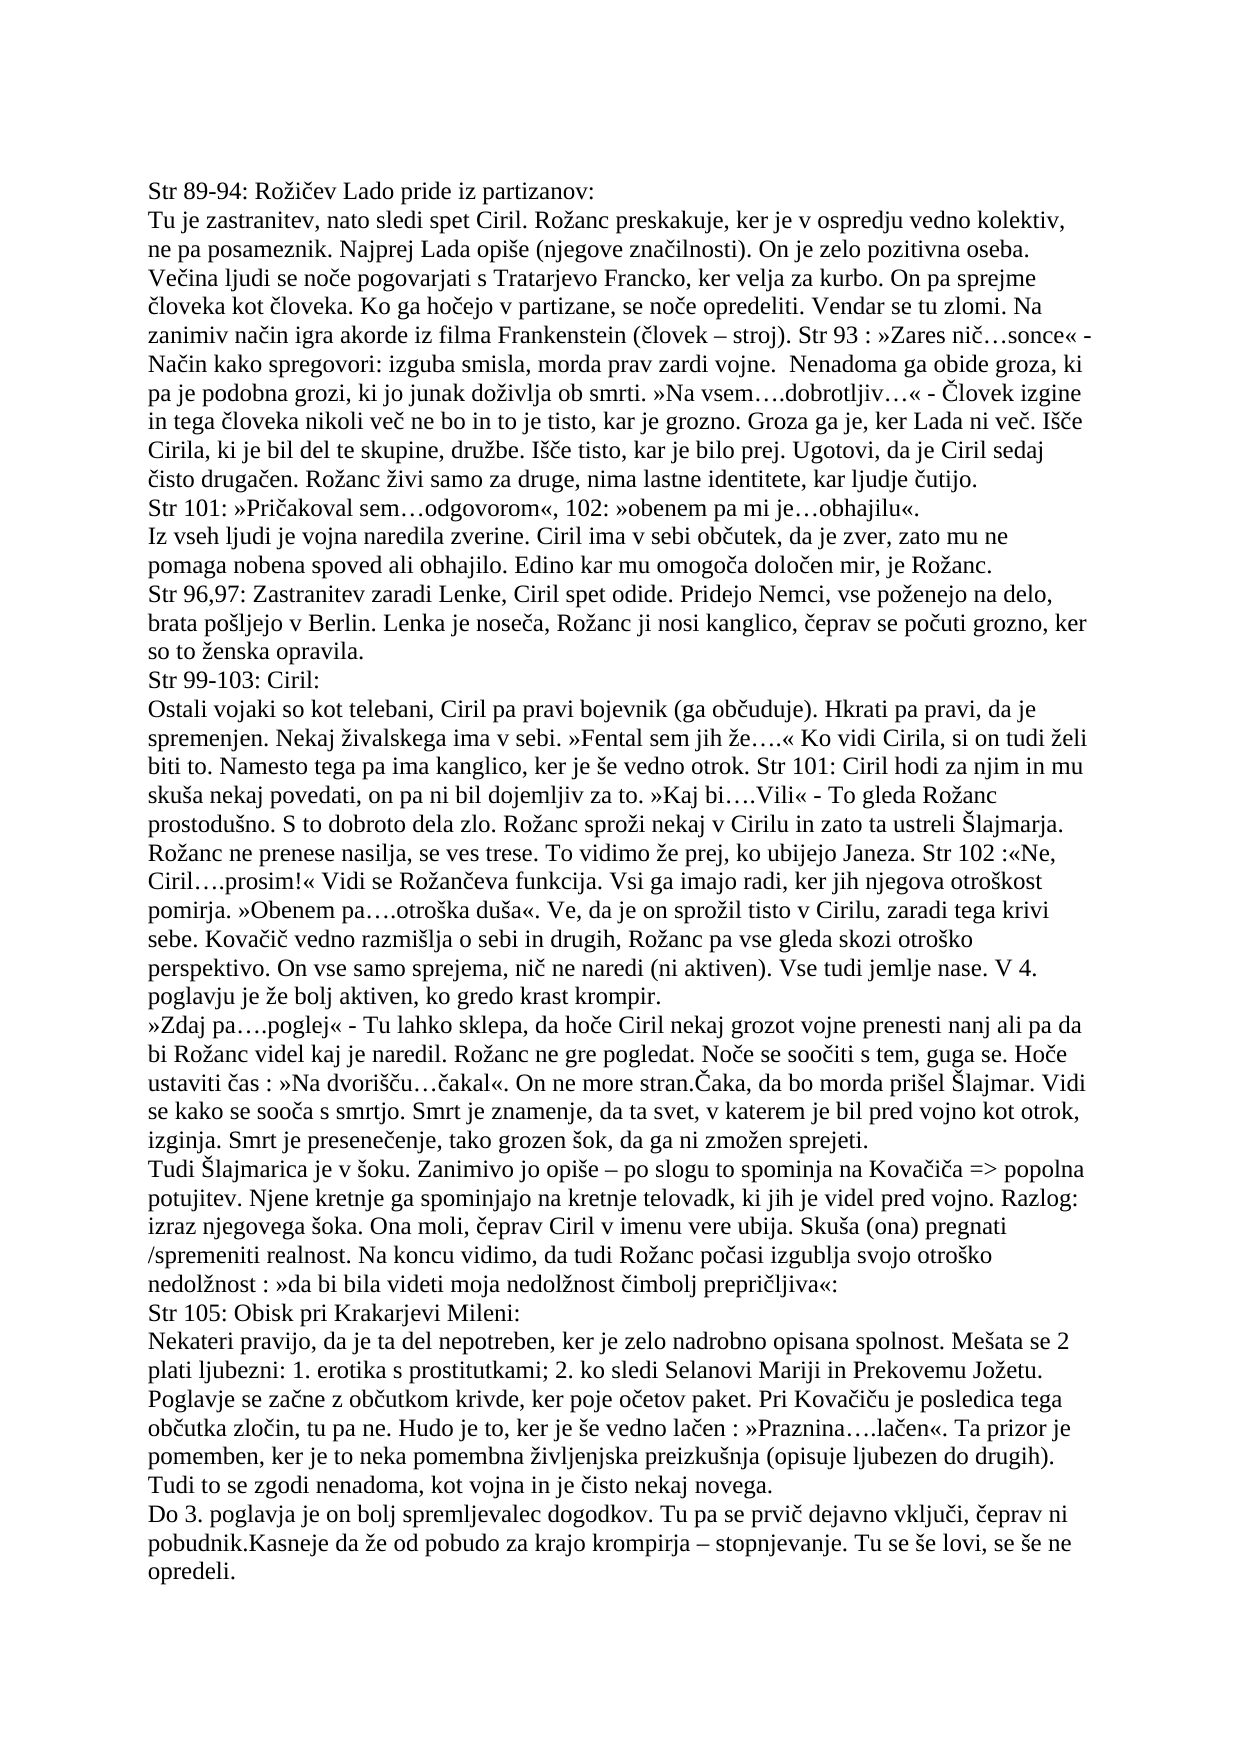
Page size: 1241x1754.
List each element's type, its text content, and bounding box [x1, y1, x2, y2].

text »Zdaj pa….poglej« - Tu lahko sklepa, da hoče Ciril nekaj grozot vojne prenesti nanj ali pa da bi Rožanc videl kaj je naredil. Rožanc ne gre pogledat. Noče se soočiti s tem, guga se. Hoče ustaviti čas : »Na dvorišču…čakal«. On ne more stran.Čaka, da bo morda prišel Šlajmar. Vidi se kako se sooča s smrtjo. Smrt je znamenje, da ta svet, v katerem je bil pred vojno kot otrok, izginja. Smrt je presenečenje, tako grozen šok, da ga ni zmožen sprejeti. [148, 1010, 1093, 1154]
text Str 101: »Pričakoval sem…odgovorom«, 102: »obenem pa mi je…obhajilu«. [148, 493, 1093, 521]
text Str 99-103: Ciril: [148, 665, 1093, 694]
text Str 96,97: Zastranitev zaradi Lenke, Ciril spet odide. Pridejo Nemci, vse poženejo na delo, brata pošljejo v Berlin. Lenka je noseča, Rožanc ji nosi kanglico, čeprav se počuti grozno, ker so to ženska opravila. [148, 579, 1093, 665]
text Iz vseh ljudi je vojna naredila zverine. Ciril ima v sebi občutek, da je zver, zato mu ne pomaga nobena spoved ali obhajilo. Edino kar mu omogoča določen mir, je Rožanc. [148, 521, 1093, 579]
text Tudi Šlajmarica je v šoku. Zanimivo jo opiše – po slogu to spominja na Kovačiča => popolna potujitev. Njene kretnje ga spominjajo na kretnje telovadk, ki jih je videl pred vojno. Razlog: izraz njegovega šoka. Ona moli, čeprav Ciril v imenu vere ubija. Skuša (ona) pregnati /spremeniti realnost. Na koncu vidimo, da tudi Rožanc počasi izgublja svojo otroško nedolžnost : »da bi bila videti moja nedolžnost čimbolj prepričljiva«: [148, 1154, 1093, 1298]
text Str 105: Obisk pri Krakarjevi Mileni: [148, 1298, 1093, 1326]
text Tu je zastranitev, nato sledi spet Ciril. Rožanc preskakuje, ker je v ospredju vedno kolektiv, ne pa posameznik. Najprej Lada opiše (njegove značilnosti). On je zelo pozitivna oseba. Večina ljudi se noče pogovarjati s Tratarjevo Francko, ker velja za kurbo. On pa sprejme človeka kot človeka. Ko ga hočejo v partizane, se noče opredeliti. Vendar se tu zlomi. Na zanimiv način igra akorde iz filma Frankenstein (človek – stroj). Str 93 : »Zares nič…sonce« - Način kako spregovori: izguba smisla, morda prav zardi vojne. Nenadoma ga obide groza, ki pa je podobna grozi, ki jo junak doživlja ob smrti. »Na vsem….dobrotljiv…« - Človek izgine in tega človeka nikoli več ne bo in to je tisto, kar je grozno. Groza ga je, ker Lada ni več. Išče Cirila, ki je bil del te skupine, družbe. Išče tisto, kar je bilo prej. Ugotovi, da je Ciril sedaj čisto drugačen. Rožanc živi samo za druge, nima lastne identitete, kar ljudje čutijo. [148, 205, 1093, 493]
text Str 89-94: Rožičev Lado pride iz partizanov: [148, 176, 1093, 205]
text Ostali vojaki so kot telebani, Ciril pa pravi bojevnik (ga občuduje). Hkrati pa pravi, da je spremenjen. Nekaj živalskega ima v sebi. »Fental sem jih že….« Ko vidi Cirila, si on tudi želi biti to. Namesto tega pa ima kanglico, ker je še vedno otrok. Str 101: Ciril hodi za njim in mu skuša nekaj povedati, on pa ni bil dojemljiv za to. »Kaj bi….Vili« - To gleda Rožanc prostodušno. S to dobroto dela zlo. Rožanc sproži nekaj v Cirilu in zato ta ustreli Šlajmarja. Rožanc ne prenese nasilja, se ves trese. To vidimo že prej, ko ubijejo Janeza. Str 102 :«Ne, Ciril….prosim!« Vidi se Rožančeva funkcija. Vsi ga imajo radi, ker jih njegova otroškost pomirja. »Obenem pa….otroška duša«. Ve, da je on sprožil tisto v Cirilu, zaradi tega krivi sebe. Kovačič vedno razmišlja o sebi in drugih, Rožanc pa vse gleda skozi otroško perspektivo. On vse samo sprejema, nič ne naredi (ni aktiven). Vse tudi jemlje nase. V 4. poglavju je že bolj aktiven, ko gredo krast krompir. [148, 694, 1093, 1010]
text Do 3. poglavja je on bolj spremljevalec dogodkov. Tu pa se prvič dejavno vključi, čeprav ni pobudnik.Kasneje da že od pobudo za krajo krompirja – stopnjevanje. Tu se še lovi, se še ne opredeli. [148, 1499, 1093, 1585]
text Nekateri pravijo, da je ta del nepotreben, ker je zelo nadrobno opisana spolnost. Mešata se 2 plati ljubezni: 1. erotika s prostitutkami; 2. ko sledi Selanovi Mariji in Prekovemu Jožetu. Poglavje se začne z občutkom krivde, ker poje očetov paket. Pri Kovačiču je posledica tega občutka zločin, tu pa ne. Hudo je to, ker je še vedno lačen : »Praznina….lačen«. Ta prizor je pomemben, ker je to neka pomembna življenjska preizkušnja (opisuje ljubezen do drugih). Tudi to se zgodi nenadoma, kot vojna in je čisto nekaj novega. [148, 1326, 1093, 1499]
